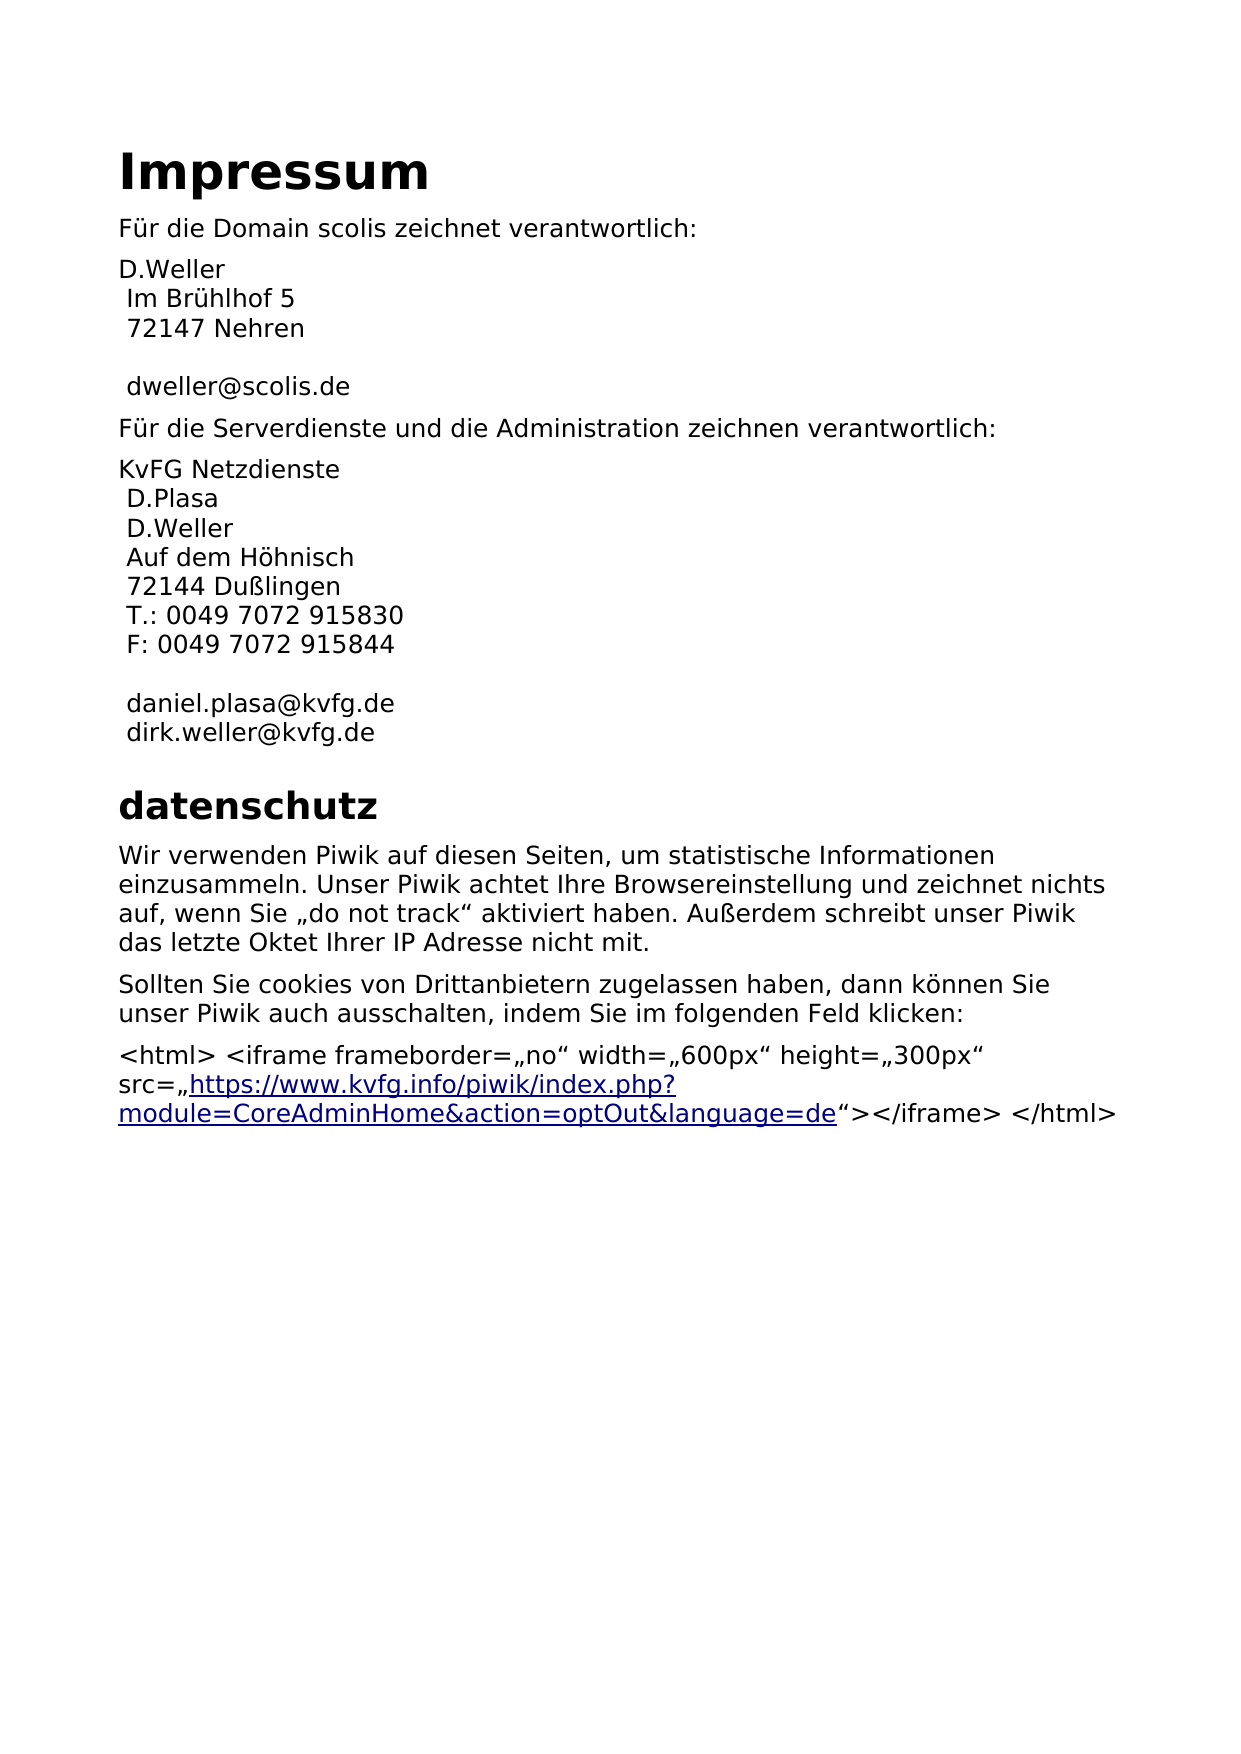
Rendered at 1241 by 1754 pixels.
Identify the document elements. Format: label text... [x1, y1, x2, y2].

text Wir verwenden Piwik auf diesen Seiten, um statistische Informationen einzusammeln. Unser Piwik achtet Ihre Browsereinstellung und zeichnet nichts auf, wenn Sie „do not track“ aktiviert haben. Außerdem schreibt unser Piwik das letzte Oktet Ihrer IP Adresse nicht mit. [118, 841, 1122, 957]
text D.Weller Im Brühlhof 5 72147 Nehren dweller@scolis.de [118, 256, 1122, 401]
text <html> <iframe frameborder=„no“ width=„600px“ height=„300px“ src=„https://www.kvfg.info/piwik/index.php?module=CoreAdminHome&action=optOut&language=de“></iframe> </html> [118, 1041, 1122, 1128]
subtitle Impressum [118, 143, 1122, 201]
text KvFG Netzdienste D.Plasa D.Weller Auf dem Höhnisch 72144 Dußlingen T.: 0049 7072 915830 F: 0049 7072 915844 daniel.plasa@kvfg.de dirk.weller@kvfg.de [118, 456, 1122, 747]
subtitle datenschutz [118, 785, 1122, 828]
text Sollten Sie cookies von Drittanbietern zugelassen haben, dann können Sie unser Piwik auch ausschalten, indem Sie im folgenden Feld klicken: [118, 970, 1122, 1028]
text Für die Domain scolis zeichnet verantwortlich: [118, 214, 1122, 243]
text Für die Serverdienste und die Administration zeichnen verantwortlich: [118, 414, 1122, 443]
